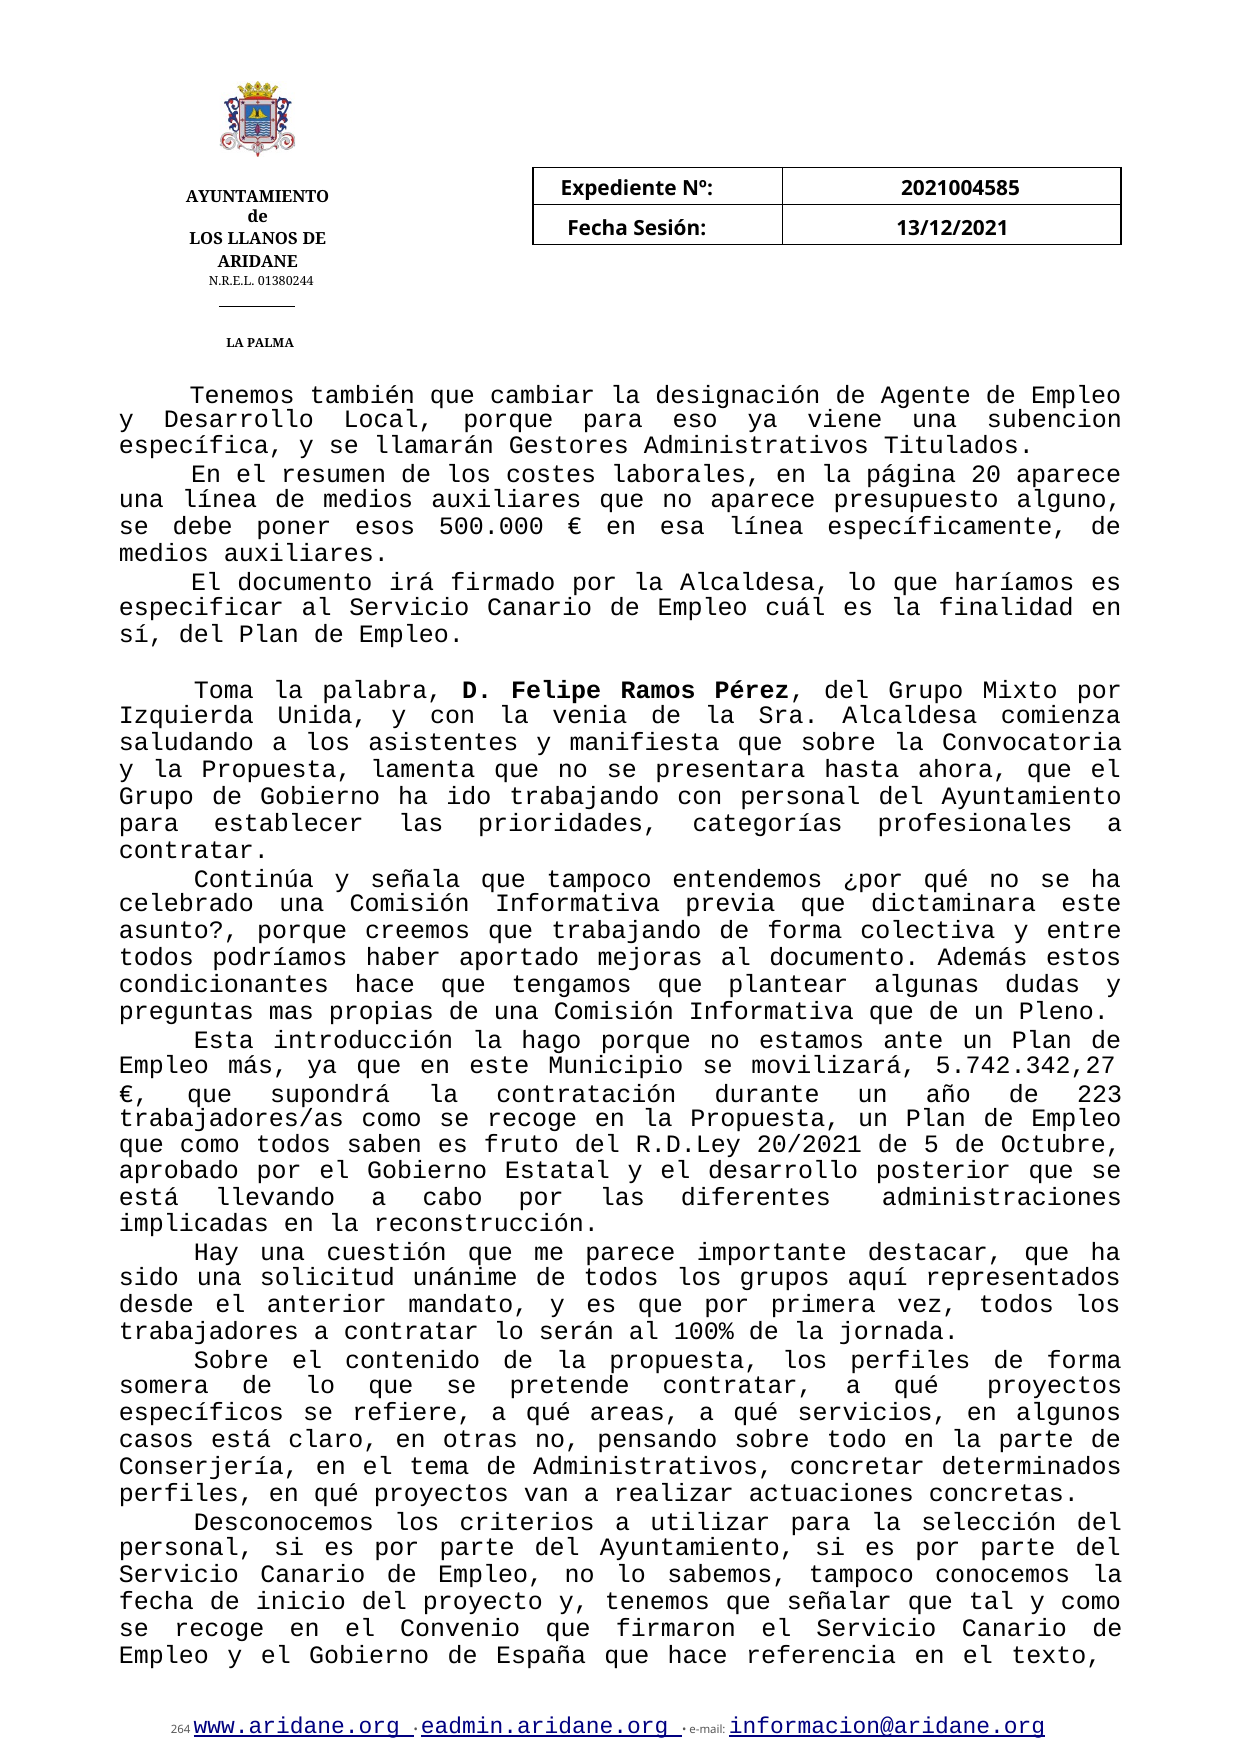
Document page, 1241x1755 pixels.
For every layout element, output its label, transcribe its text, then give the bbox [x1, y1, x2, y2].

text de [151, 207, 364, 227]
text [532, 167, 1123, 248]
text AYUNTAMIENTO [150, 187, 364, 207]
text LA PALMA [226, 336, 1134, 351]
table_header Expediente Nº: [534, 168, 782, 204]
text Tenemos también que cambiar la designación de Agente de Empleo y Desarrollo Local, porque para eso ya viene una subencion específica, y se llamarán Gestores Administrativos Titulados. [119, 382, 1122, 461]
text €, que supondrá la contratación durante un año de 223 trabajadores/as como se recoge en la Propuesta, un Plan de Empleo que como todos saben es fruto del R.D.Ley 20/2021 de 5 de Octubre, aprobado por el Gobierno Estatal y el desarrollo posterior que se está llevando a cabo por las diferentes administraciones implicadas en la reconstrucción. [119, 1081, 1122, 1239]
text Continúa y señala que tampoco entendemos ¿por qué no se ha celebrado una Comisión Informativa previa que dictaminara este asunto?, porque creemos que trabajando de forma colectiva y entre todos podríamos haber aportado mejoras al documento. Además estos condicionantes hace que tengamos que plantear algunas dudas y preguntas mas propias de una Comisión Informativa que de un Pleno. [119, 866, 1122, 1027]
table_cell 13/12/2021 [783, 205, 1120, 244]
text Sobre el contenido de la propuesta, los perfiles de forma somera de lo que se pretende contratar, a qué proyectos específicos se refiere, a qué areas, a qué servicios, en algunos casos está claro, en otras no, pensando sobre todo en la parte de Conserjería, en el tema de Administrativos, concretar determinados perfiles, en qué proyectos van a realizar actuaciones concretas. [119, 1347, 1122, 1509]
text LOS LLANOS DE ARIDANE [151, 227, 364, 272]
text Desconocemos los criterios a utilizar para la selección del personal, si es por parte del Ayuntamiento, si es por parte del Servicio Canario de Empleo, no lo sabemos, tampoco conocemos la fecha de inicio del proyecto y, tenemos que señalar que tal y como se recoge en el Convenio que firmaron el Servicio Canario de Empleo y el Gobierno de España que hace referencia en el texto, [119, 1509, 1122, 1671]
table_header 2021004585 [783, 168, 1120, 204]
text N.R.E.L. 01380244 [208, 272, 1134, 289]
text En el resumen de los costes laborales, en la página 20 aparece una línea de medios auxiliares que no aparece presupuesto alguno, se debe poner esos 500.000 € en esa línea específicamente, de medios auxiliares. [119, 461, 1122, 569]
table_cell Fecha Sesión: [534, 205, 782, 244]
text Toma la palabra, D. Felipe Ramos Pérez, del Grupo Mixto por Izquierda Unida, y con la venia de la Sra. Alcaldesa comienza saludando a los asistentes y manifiesta que sobre la Convocatoria y la Propuesta, lamenta que no se presentara hasta ahora, que el Grupo de Gobierno ha ido trabajando con personal del Ayuntamiento para establecer las prioridades, categorías profesionales a contratar. [119, 677, 1122, 866]
text Hay una cuestión que me parece importante destacar, que ha sido una solicitud unánime de todos los grupos aquí representados desde el anterior mandato, y es que por primera vez, todos los trabajadores a contratar lo serán al 100% de la jornada. [119, 1239, 1121, 1347]
text El documento irá firmado por la Alcaldesa, lo que haríamos es especificar al Servicio Canario de Empleo cuál es la finalidad en sí, del Plan de Empleo. [119, 569, 1122, 650]
text Esta introducción la hago porque no estamos ante un Plan de Empleo más, ya que en este Municipio se movilizará, 5.742.342,27 [119, 1027, 1122, 1081]
